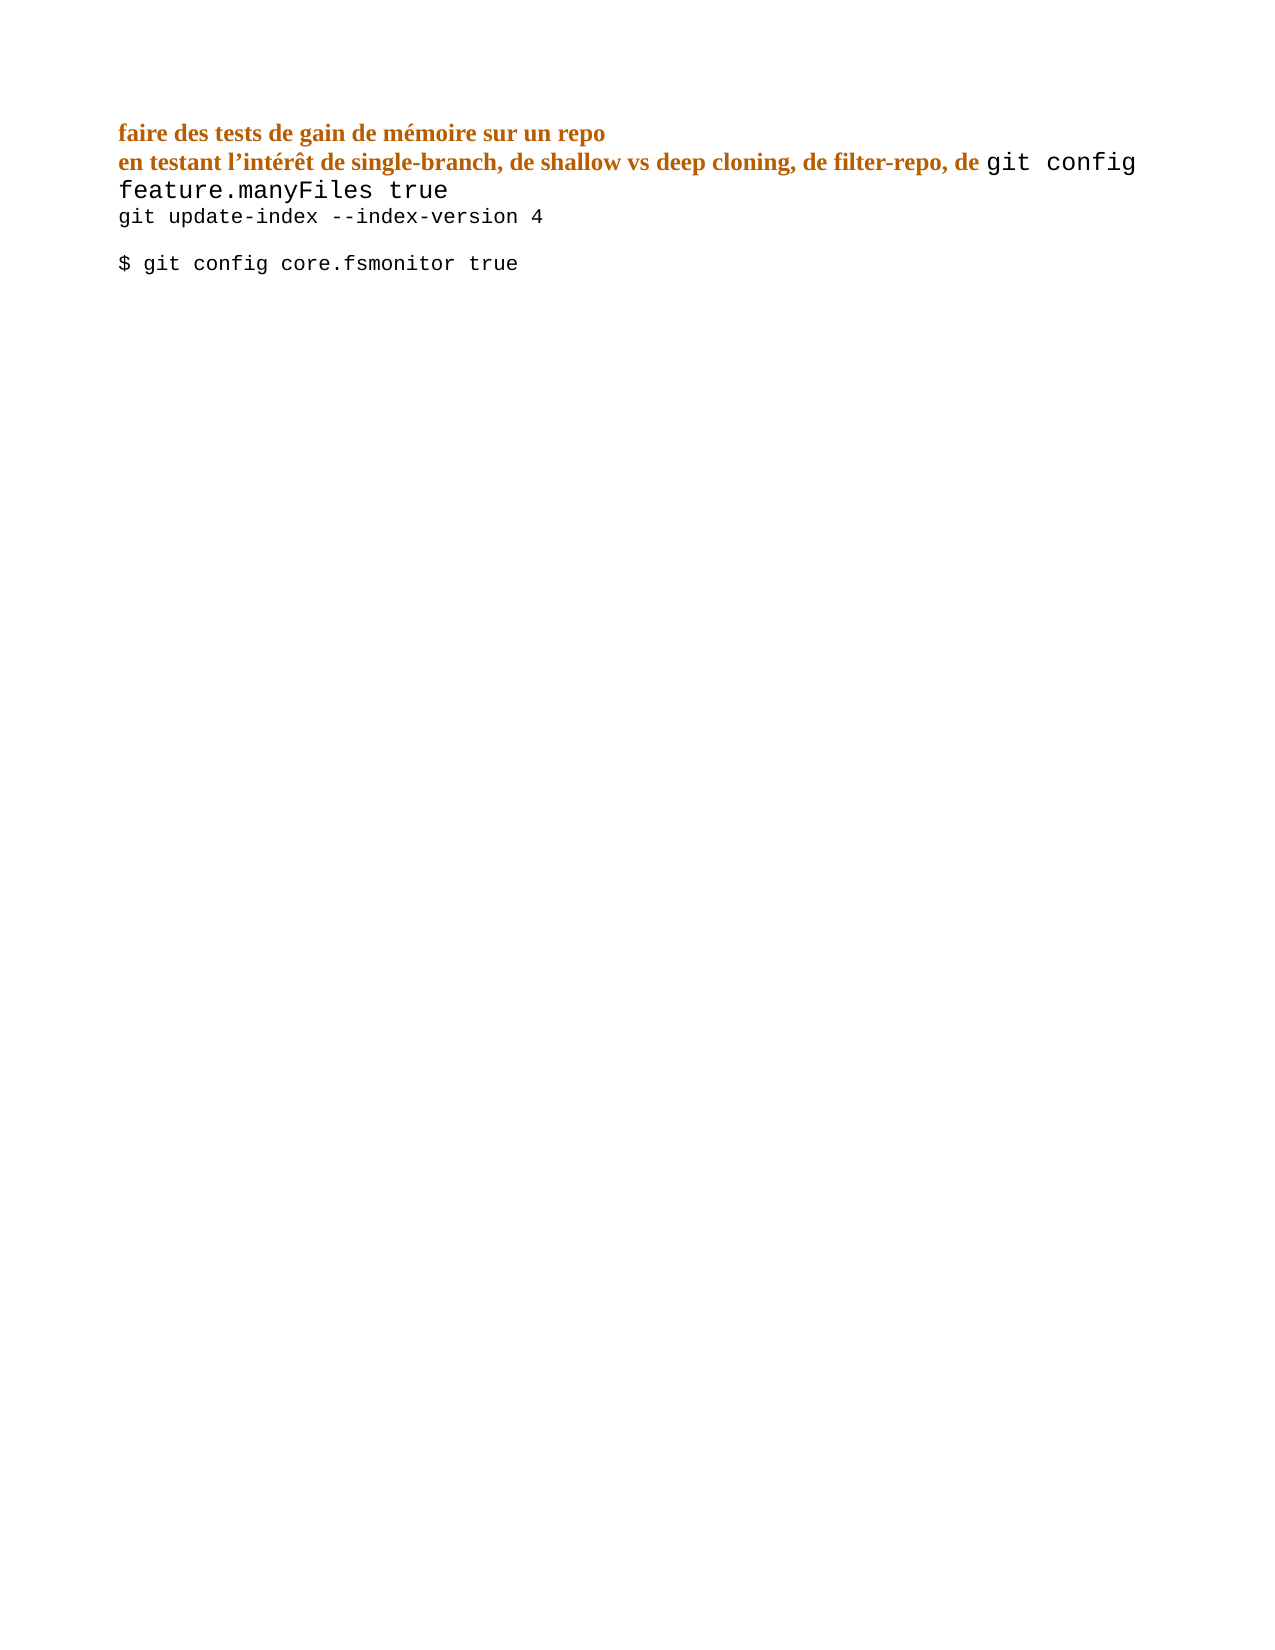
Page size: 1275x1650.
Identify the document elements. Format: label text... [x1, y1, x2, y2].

text git update-index --index-version 4 [118, 206, 1157, 230]
text $ git config core.fsmonitor true [118, 253, 1157, 277]
text en testant l’intérêt de single-branch, de shallow vs deep cloning, de filter-repo, de git config feature.manyFiles true [118, 147, 1157, 206]
text faire des tests de gain de mémoire sur un repo [118, 118, 1157, 147]
